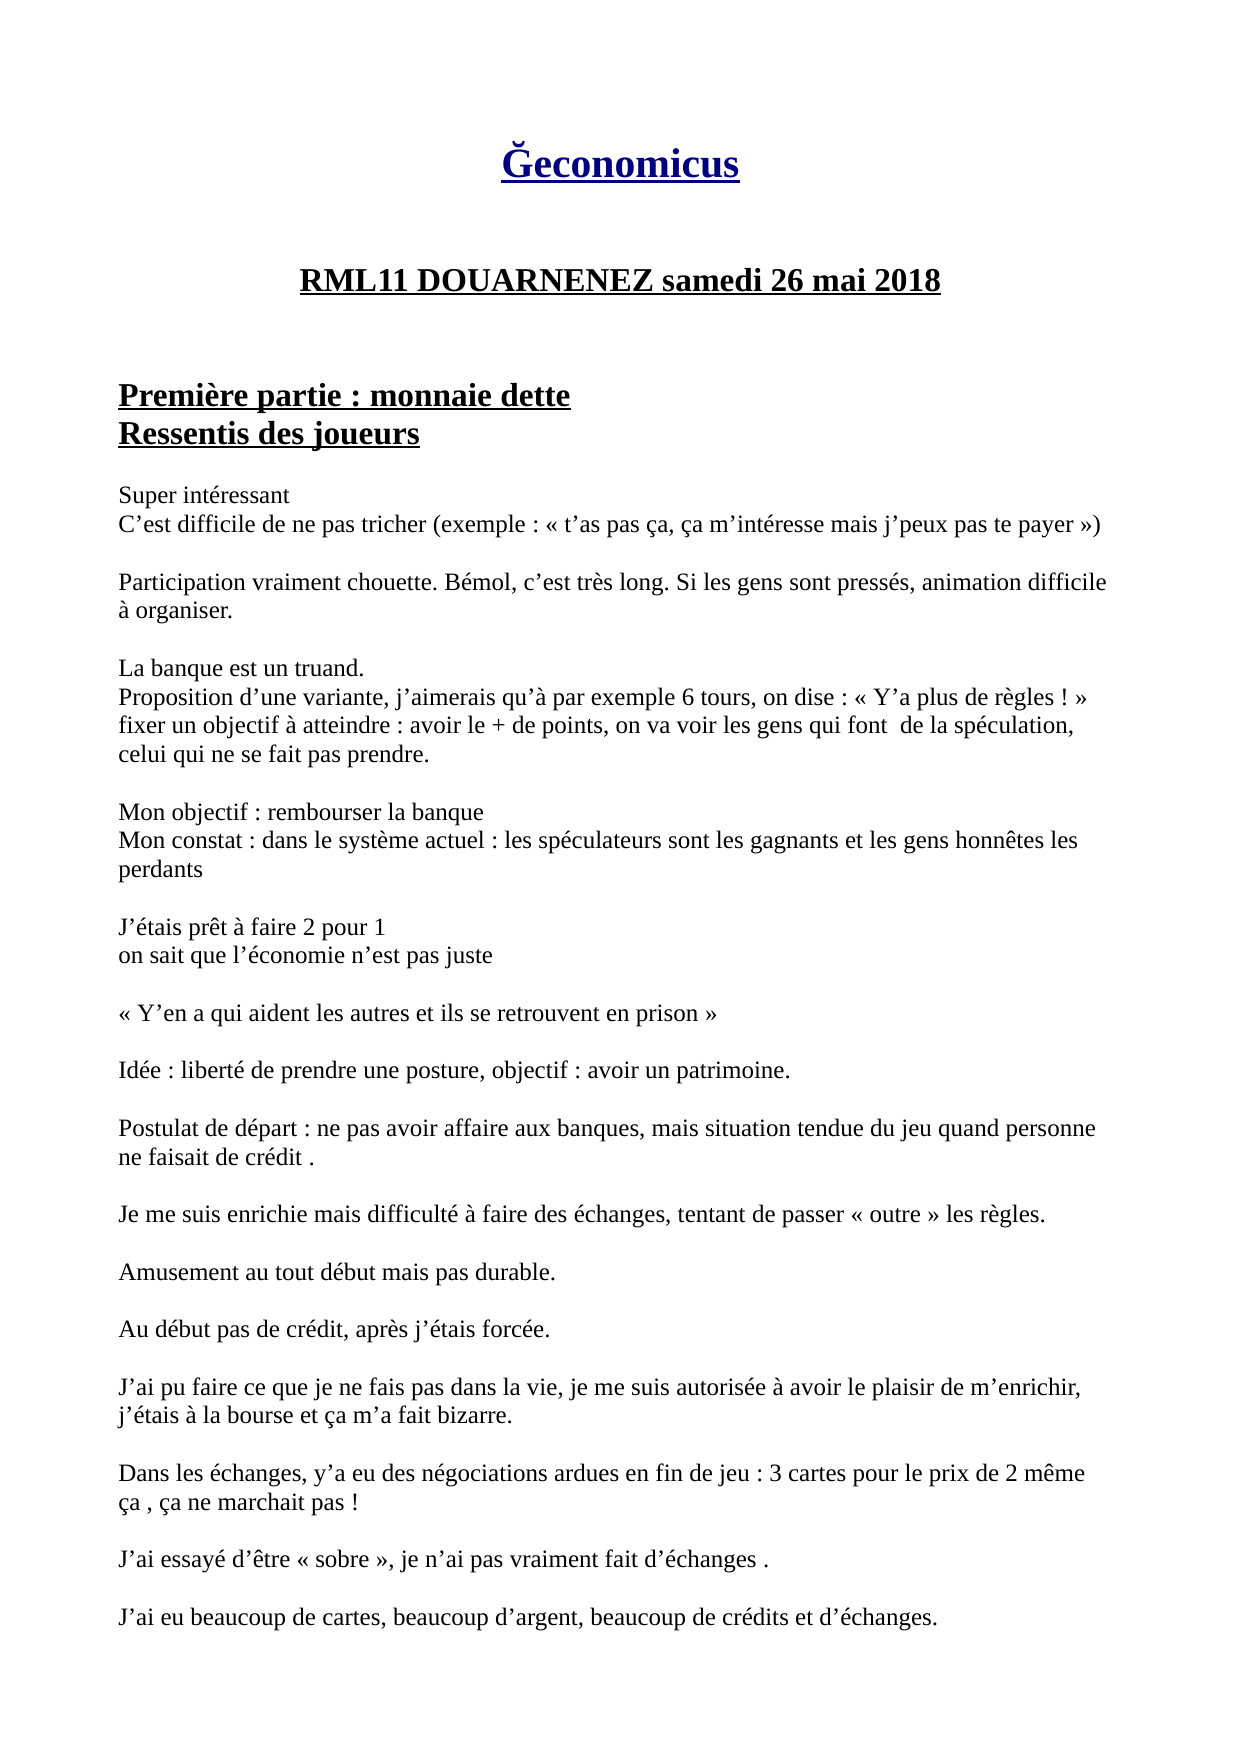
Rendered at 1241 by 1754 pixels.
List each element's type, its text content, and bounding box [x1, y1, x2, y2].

text J’ai eu beaucoup de cartes, beaucoup d’argent, beaucoup de crédits et d’échanges. [118, 1602, 1122, 1630]
text J’étais prêt à faire 2 pour 1 [118, 912, 1122, 940]
text Mon constat : dans le système actuel : les spéculateurs sont les gagnants et les gens honnêtes les perdants [118, 825, 1122, 883]
text J’ai pu faire ce que je ne fais pas dans la vie, je me suis autorisée à avoir le plaisir de m’enrichir, j’étais à la bourse et ça m’a fait bizarre. [118, 1372, 1122, 1429]
text RML11 DOUARNENEZ samedi 26 mai 2018 [118, 260, 1122, 298]
text Ressentis des joueurs [118, 413, 1122, 452]
text Dans les échanges, y’a eu des négociations ardues en fin de jeu : 3 cartes pour le prix de 2 même ça , ça ne marchait pas ! [118, 1458, 1122, 1515]
text Au début pas de crédit, après j’étais forcée. [118, 1314, 1122, 1343]
text Participation vraiment chouette. Bémol, c’est très long. Si les gens sont pressés, animation difficile à organiser. [118, 567, 1122, 624]
text Idée : liberté de prendre une posture, objectif : avoir un patrimoine. [118, 1055, 1122, 1084]
text Première partie : monnaie dette [118, 375, 1122, 413]
subtitle Ğeconomicus [118, 139, 1122, 187]
text J’ai essayé d’être « sobre », je n’ai pas vraiment fait d’échanges . [118, 1544, 1122, 1573]
text Je me suis enrichie mais difficulté à faire des échanges, tentant de passer « outre » les règles. [118, 1199, 1122, 1228]
text fixer un objectif à atteindre : avoir le + de points, on va voir les gens qui font de la spéculation, celui qui ne se fait pas prendre. [118, 710, 1122, 768]
text « Y’en a qui aident les autres et ils se retrouvent en prison » [118, 998, 1122, 1027]
text on sait que l’économie n’est pas juste [118, 940, 1122, 969]
text Proposition d’une variante, j’aimerais qu’à par exemple 6 tours, on dise : « Y’a plus de règles ! » [118, 682, 1122, 710]
text Mon objectif : rembourser la banque [118, 797, 1122, 825]
text La banque est un truand. [118, 653, 1122, 682]
text C’est difficile de ne pas tricher (exemple : « t’as pas ça, ça m’intéresse mais j’peux pas te payer ») [118, 509, 1122, 538]
text Super intéressant [118, 480, 1122, 509]
text Postulat de départ : ne pas avoir affaire aux banques, mais situation tendue du jeu quand personne ne faisait de crédit . [118, 1113, 1122, 1170]
text Amusement au tout début mais pas durable. [118, 1257, 1122, 1285]
